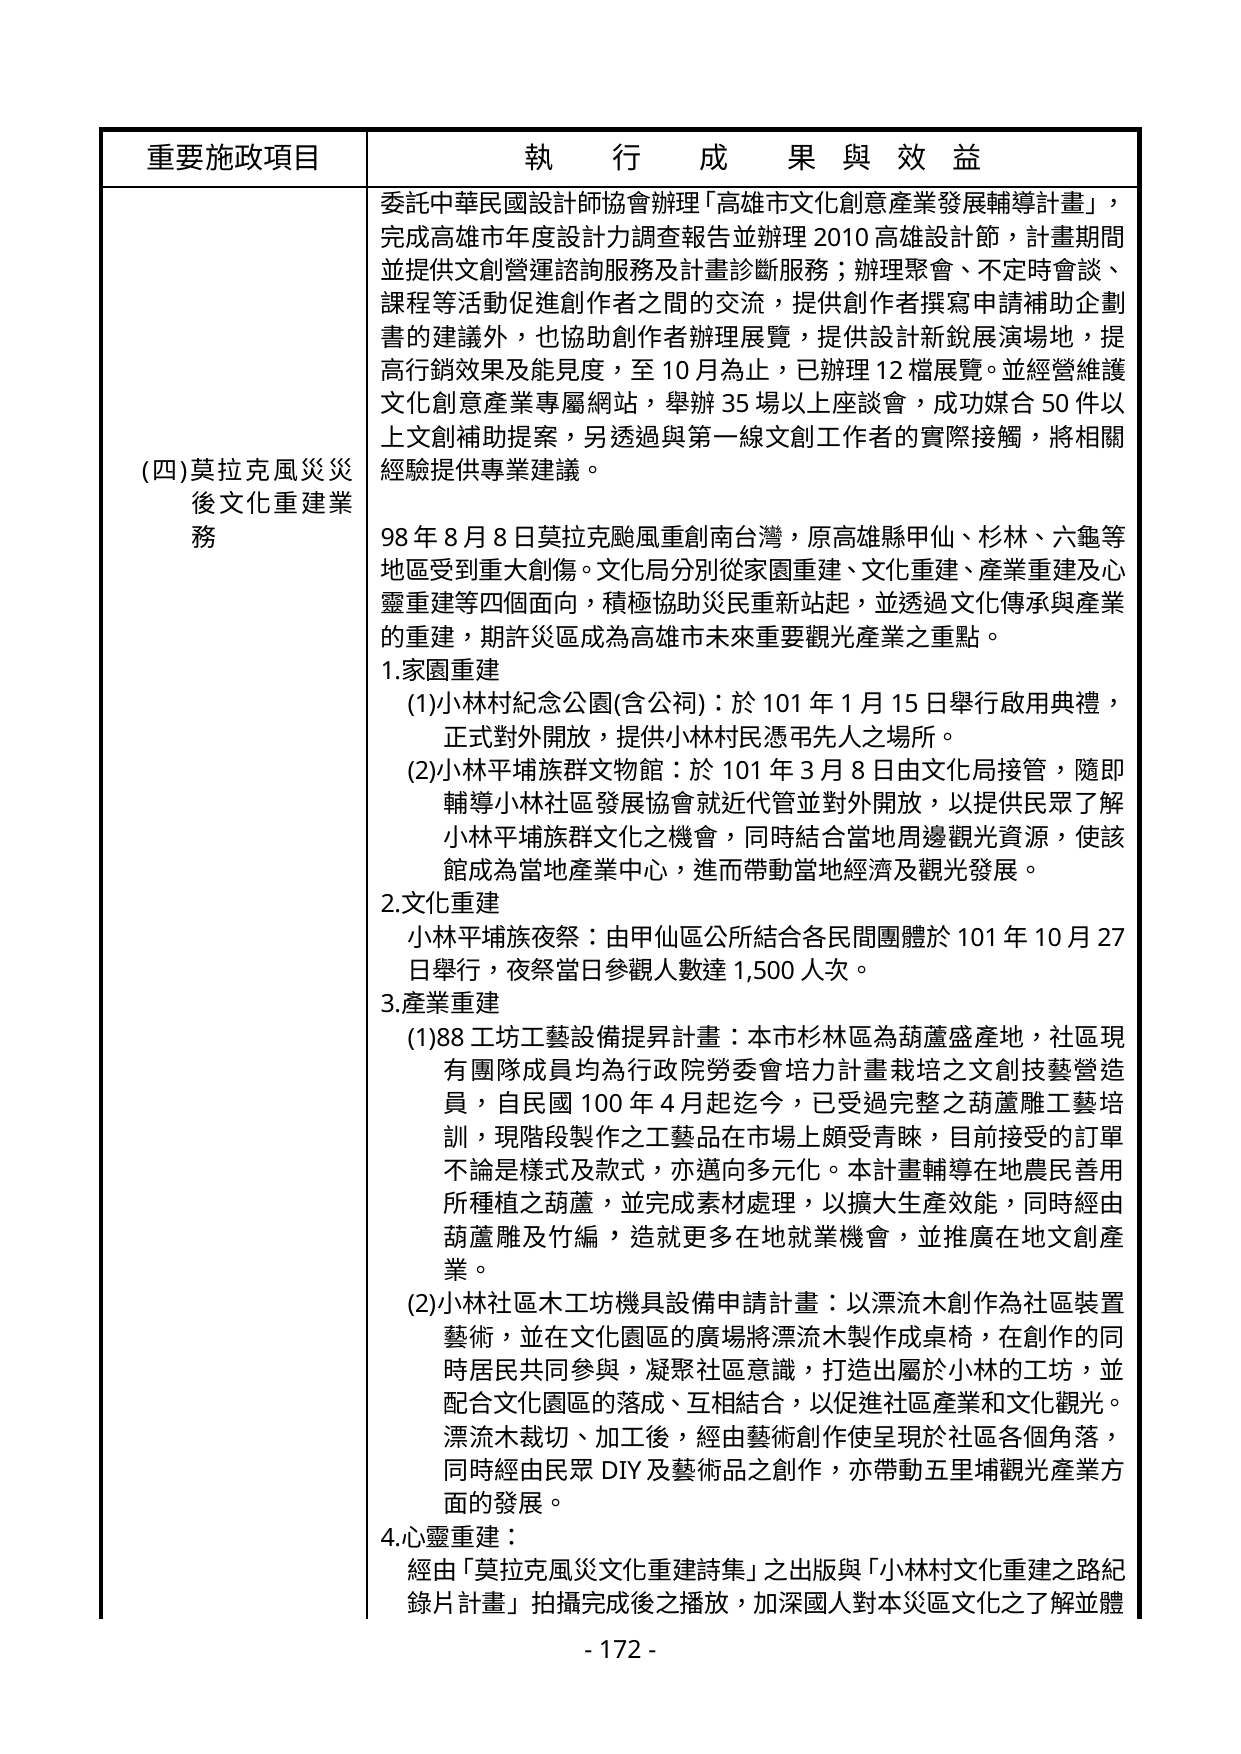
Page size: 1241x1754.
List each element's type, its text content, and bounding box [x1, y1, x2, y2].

table_header 重要施政項目 [103, 132, 366, 186]
table_cell (四)莫拉克風災災後文化重建業務 [103, 188, 366, 1619]
table_cell 委託中華民國設計師協會辦理「高雄市文化創意產業發展輔導計畫」，完成高雄市年度設計力調查報告並辦理2010高雄設計節，計畫期間並提供文創營運諮詢服務及計畫診斷服務；辦理聚會、不定時會談、課程等活動促進創作者之間的交流，提供創作者撰寫申請補助企劃書的建議外，也協助創作者辦理展覽，提供設計新銳展演場地，提高行銷效果及能見度，至 10月為止，已辦理12檔展覽。並經營維護文化創意產業專屬網站，舉辦35場以上座談會，成功媒合50件以上文創補助提案，另透過與第一線文創工作者的實際接觸，將相關經驗提供專業建議。 98年8月8日莫拉克颱風重創南台灣，原高雄縣甲仙、杉林、六龜等地區受到重大創傷。文化局分別從家園重建、文化重建、產業重建及心靈重建等四個面向，積極協助災民重新站起，並透過文化傳承與產業的重建，期許災區成為高雄市未來重要觀光產業之重點。 1.家園重建 (1)小林村紀念公園(含公祠)：於101年1月15日舉行啟用典禮，正式對外開放，提供小林村民憑弔先人之場所。 (2)小林平埔族群文物館：於101年3月8日由文化局接管，隨即輔導小林社區發展協會就近代管並對外開放，以提供民眾了解小林平埔族群文化之機會，同時結合當地周邊觀光資源，使該館成為當地產業中心，進而帶動當地經濟及觀光發展。 2.文化重建 小林平埔族夜祭：由甲仙區公所結合各民間團體於101年10月27日舉行，夜祭當日參觀人數達1,500人次。 3.產業重建 (1)88工坊工藝設備提昇計畫：本市杉林區為葫蘆盛產地，社區現有團隊成員均為行政院勞委會培力計畫栽培之文創技藝營造員，自民國100年4月起迄今，已受過完整之葫蘆雕工藝培訓，現階段製作之工藝品在市場上頗受青睞，目前接受的訂單不論是樣式及款式，亦邁向多元化。本計畫輔導在地農民善用所種植之葫蘆，並完成素材處理，以擴大生產效能，同時經由葫蘆雕及竹編，造就更多在地就業機會，並推廣在地文創產業。 (2)小林社區木工坊機具設備申請計畫：以漂流木創作為社區裝置藝術，並在文化園區的廣場將漂流木製作成桌椅，在創作的同時居民共同參與，凝聚社區意識，打造出屬於小林的工坊，並配合文化園區的落成、互相結合，以促進社區產業和文化觀光。 漂流木裁切、加工後，經由藝術創作使呈現於社區各個角落，同時經由民眾DIY及藝術品之創作，亦帶動五里埔觀光產業方面的發展。 4.心靈重建： 經由「莫拉克風災文化重建詩集」之出版與「小林村文化重建之路紀錄片計畫」拍攝完成後之播放，加深國人對本災區文化之了解並體 [368, 188, 1137, 1619]
table_header 執 行 成 果 與 效 益 [368, 132, 1137, 186]
